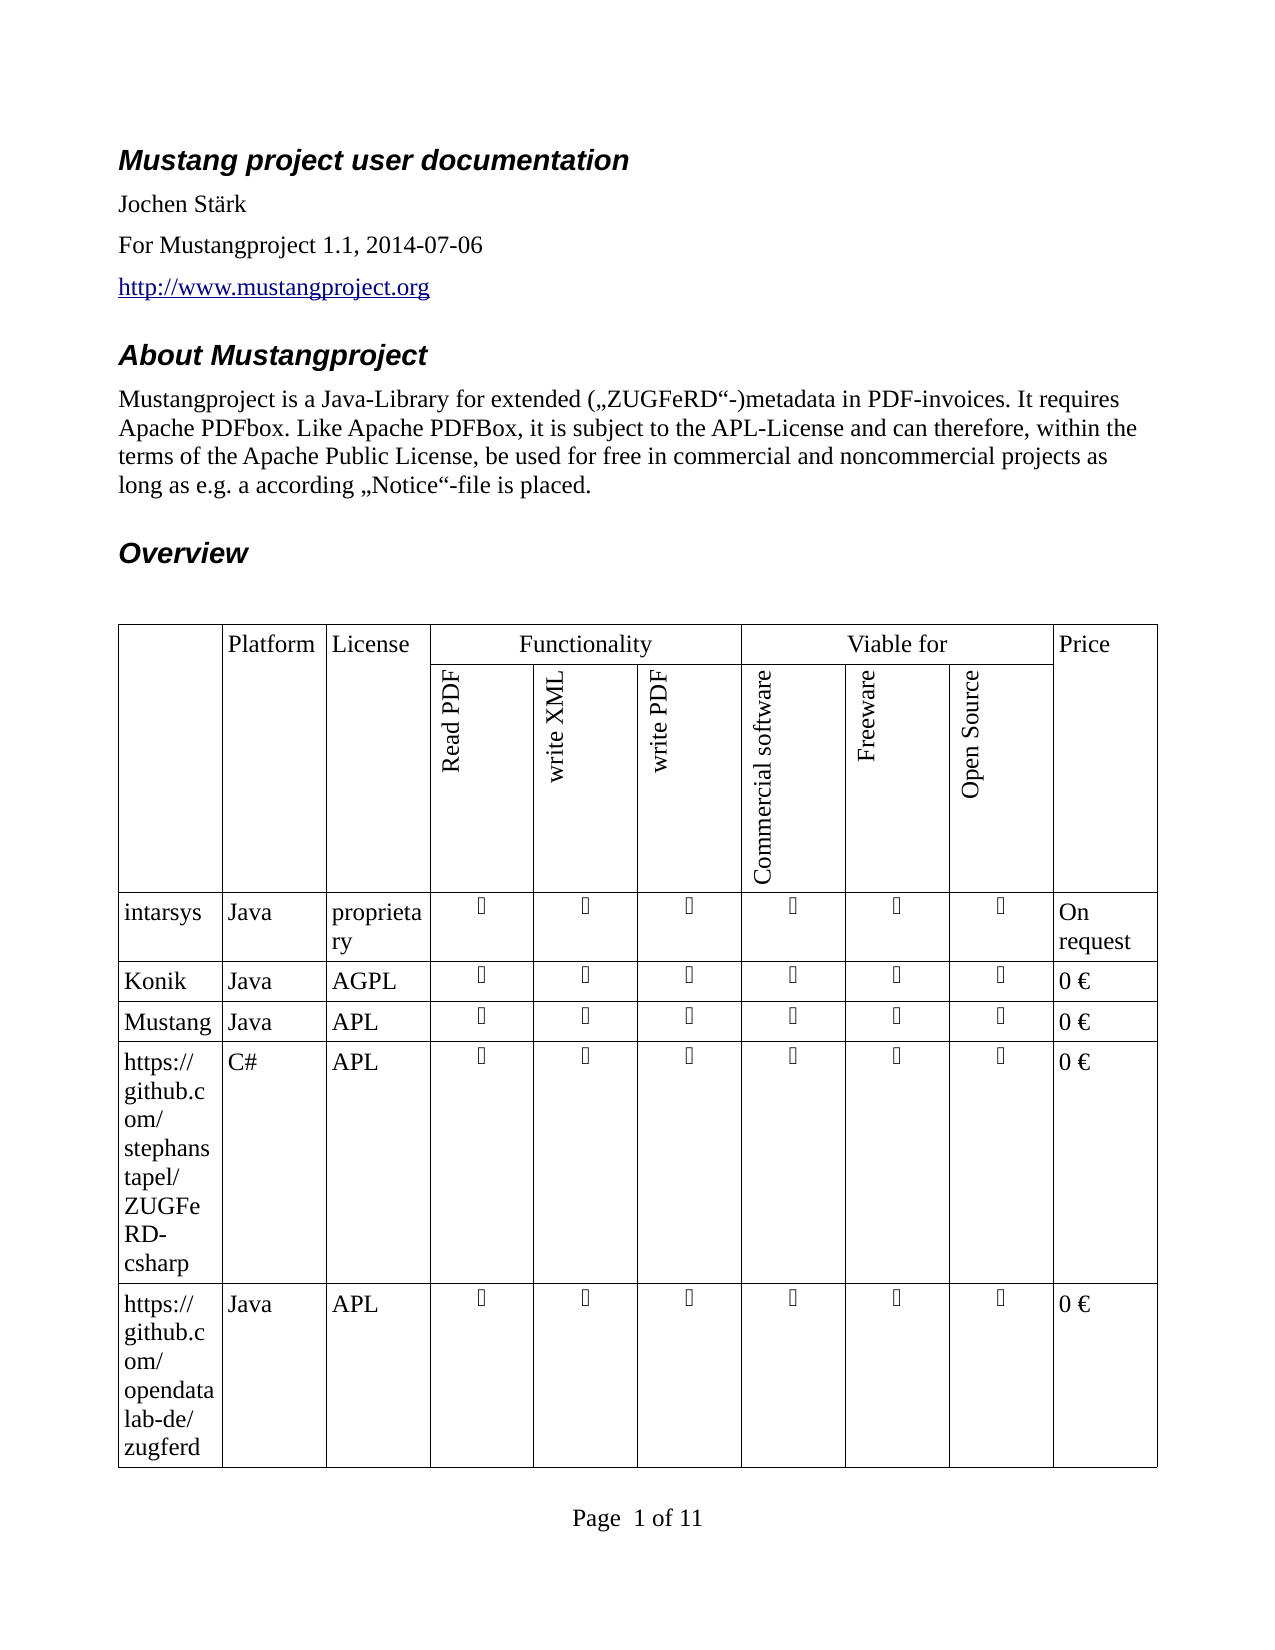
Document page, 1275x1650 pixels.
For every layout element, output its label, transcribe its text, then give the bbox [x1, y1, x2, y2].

table_cell  [638, 962, 741, 1001]
table_cell  [846, 893, 949, 961]
table_cell 0 € [1054, 1002, 1157, 1041]
table_cell Java [223, 1002, 326, 1041]
table_cell Java [223, 962, 326, 1001]
text http://www.mustangproject.org [118, 272, 1157, 300]
table_cell APL [327, 1042, 430, 1283]
table_cell  [846, 1042, 949, 1283]
subtitle Mustang project user documentation [118, 143, 1157, 177]
table_cell  [950, 962, 1053, 1001]
text For Mustangproject 1.1, 2014-07-06 [118, 230, 1157, 259]
table_cell  [950, 1002, 1053, 1041]
table_cell Read PDF [431, 665, 533, 892]
table_cell write PDF [638, 665, 741, 892]
table_cell  [846, 1284, 949, 1467]
table_cell  [846, 1002, 949, 1041]
table_cell  [534, 1002, 637, 1041]
table_cell  [534, 1042, 637, 1283]
table_cell  [638, 893, 741, 961]
table_cell  [638, 1284, 741, 1467]
table_cell  [431, 1002, 533, 1041]
table_cell  [534, 893, 637, 961]
text Jochen Stärk [118, 189, 1157, 218]
table_header [119, 625, 222, 892]
table_cell  [534, 1284, 637, 1467]
table_cell proprietary [327, 893, 430, 961]
table_cell Konik [119, 962, 222, 1001]
table_cell  [950, 893, 1053, 961]
table_cell APL [327, 1002, 430, 1041]
table_cell Commercial software [742, 665, 845, 892]
table_cell  [431, 962, 533, 1001]
subtitle Overview [118, 536, 1157, 570]
text Mustangproject is a Java-Library for extended („ZUGFeRD“-)metadata in PDF-invoices. It requires Apache PDFbox. Like Apache PDFBox, it is subject to the APL-License and can therefore, within the terms of the Apache Public License, be used for free in commercial and noncommercial projects as long as e.g. a according „Notice“-file is placed. [118, 384, 1157, 499]
table_cell  [950, 1284, 1053, 1467]
table_cell  [431, 893, 533, 961]
table_cell  [742, 1284, 845, 1467]
table_cell Java [223, 1284, 326, 1467]
table_cell  [742, 1042, 845, 1283]
table_cell  [742, 893, 845, 961]
table_cell C# [223, 1042, 326, 1283]
table_cell  [431, 1042, 533, 1283]
table_cell  [742, 1002, 845, 1041]
table_cell 0 € [1054, 1284, 1157, 1467]
table_cell  [638, 1002, 741, 1041]
table_header Platform [223, 625, 326, 892]
table_cell  [950, 1042, 1053, 1283]
table_header Viable for [742, 625, 1053, 664]
table_cell Java [223, 893, 326, 961]
table_cell APL [327, 1284, 430, 1467]
table_cell 0 € [1054, 962, 1157, 1001]
table_cell  [846, 962, 949, 1001]
table_cell intarsys [119, 893, 222, 961]
table_cell https://github.com/stephanstapel/ZUGFeRD-csharp [119, 1042, 222, 1283]
table_cell  [742, 962, 845, 1001]
table_header Price [1054, 625, 1157, 892]
table_cell https://github.com/opendatalab-de/zugferd [119, 1284, 222, 1467]
table_cell AGPL [327, 962, 430, 1001]
table_cell  [431, 1284, 533, 1467]
table_cell Mustang [119, 1002, 222, 1041]
table_header License [327, 625, 430, 892]
table_cell Freeware [846, 665, 949, 892]
table_cell 0 € [1054, 1042, 1157, 1283]
table_cell write XML [534, 665, 637, 892]
table_cell On request [1054, 893, 1157, 961]
table_cell  [534, 962, 637, 1001]
table_cell Open Source [950, 665, 1053, 892]
subtitle About Mustangproject [118, 338, 1157, 371]
table_header Functionality [431, 625, 741, 664]
table_cell  [638, 1042, 741, 1283]
